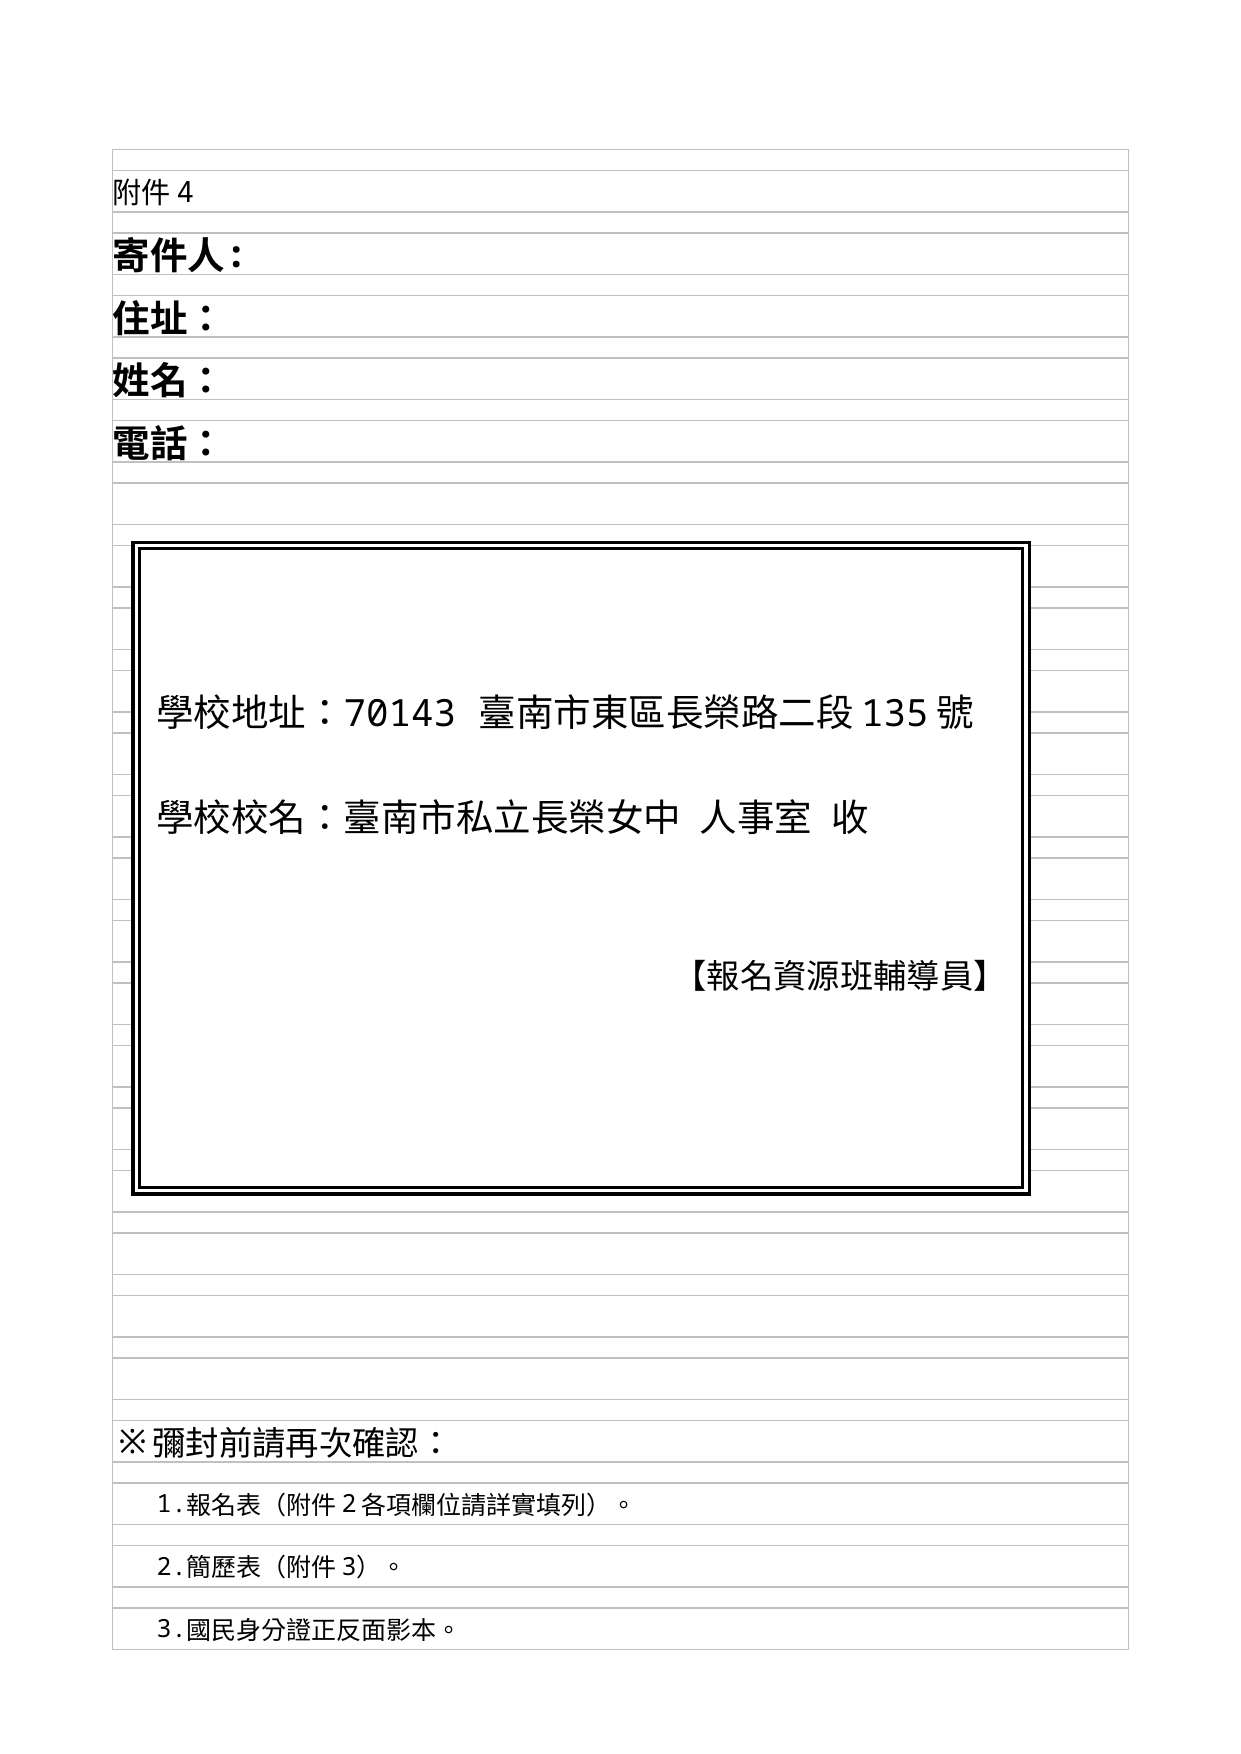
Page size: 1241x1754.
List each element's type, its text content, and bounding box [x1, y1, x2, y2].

text [113, 275, 1128, 295]
text [113, 213, 1128, 232]
text [113, 150, 1128, 170]
text 寄件人: [113, 234, 1128, 274]
text 【報名資源班輔導員】 [156, 950, 1006, 998]
text 2.簡歷表（附件3）。 [156, 1546, 1128, 1586]
text [156, 1588, 1128, 1607]
text 3.國民身分證正反面影本。 [156, 1609, 1128, 1649]
text [113, 400, 1128, 420]
text 學校校名：臺南市私立長榮女中 人事室 收 [156, 788, 1006, 842]
text [156, 1463, 1128, 1482]
text [113, 1400, 1128, 1420]
text ※彌封前請再次確認： [113, 1421, 1128, 1461]
text 1.報名表（附件2各項欄位請詳實填列）。 [156, 1484, 1128, 1524]
text 電話： [113, 421, 1128, 461]
text [113, 338, 1128, 357]
text 姓名： [113, 359, 1128, 399]
text 住址： [113, 296, 1128, 336]
text 附件4 [113, 171, 1128, 211]
text 學校地址：70143 臺南市東區長榮路二段135號 [156, 682, 1006, 737]
text [156, 1525, 1128, 1545]
